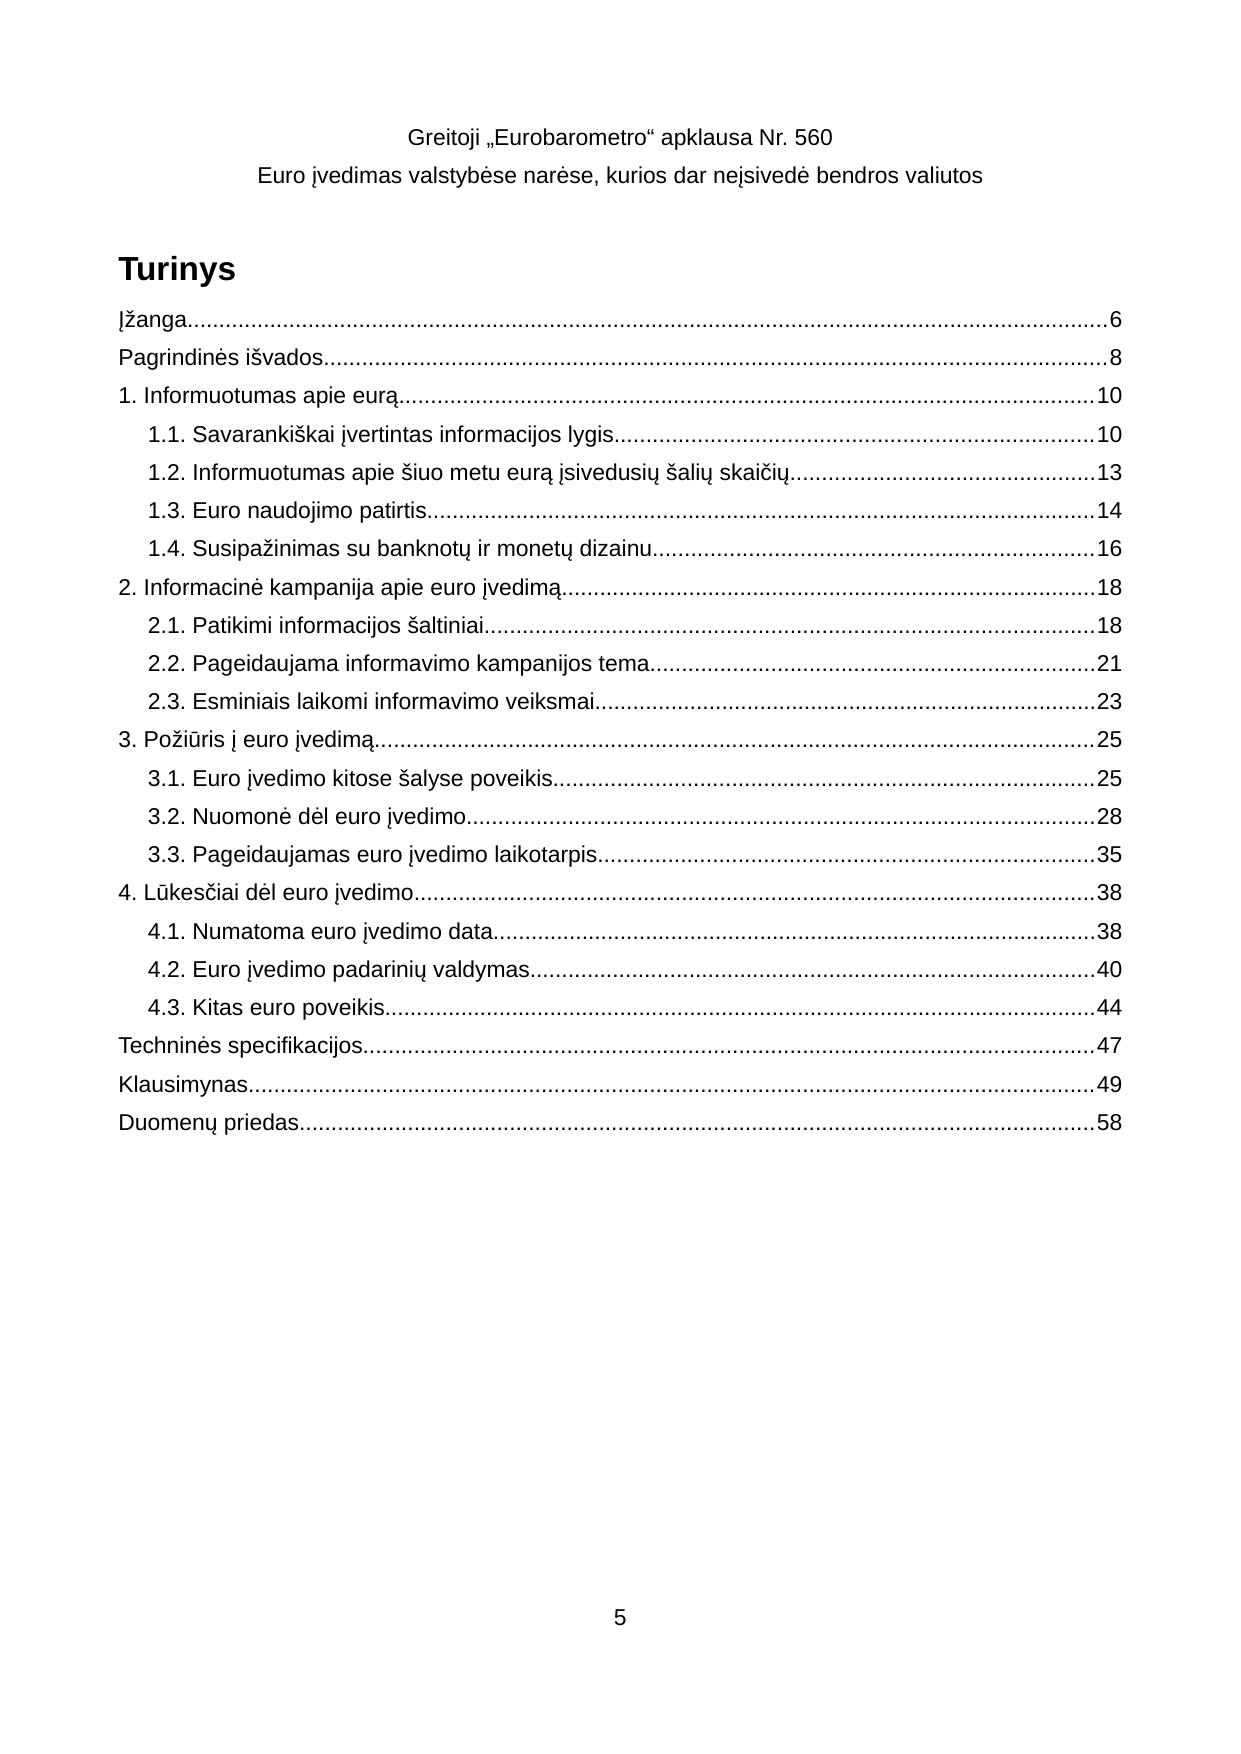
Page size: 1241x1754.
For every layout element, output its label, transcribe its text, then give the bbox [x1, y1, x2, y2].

subtitle Turinys [118, 249, 1122, 287]
text 4.2. Euro įvedimo padarinių valdymas 40 [148, 956, 1122, 982]
text 2.2. Pageidaujama informavimo kampanijos tema 21 [148, 650, 1122, 676]
text 2. Informacinė kampanija apie euro įvedimą 18 [118, 573, 1122, 600]
text 4.3. Kitas euro poveikis 44 [148, 994, 1122, 1020]
text 1.4. Susipažinimas su banknotų ir monetų dizainu 16 [148, 535, 1122, 562]
text 2.1. Patikimi informacijos šaltiniai 18 [148, 612, 1122, 638]
text 4.1. Numatoma euro įvedimo data 38 [148, 918, 1122, 944]
text Pagrindinės išvados 8 [118, 344, 1122, 371]
text 3.1. Euro įvedimo kitose šalyse poveikis 25 [148, 765, 1122, 791]
text 1.3. Euro naudojimo patirtis 14 [148, 497, 1122, 523]
text 2.3. Esminiais laikomi informavimo veiksmai 23 [148, 688, 1122, 714]
text 3.3. Pageidaujamas euro įvedimo laikotarpis 35 [148, 841, 1122, 867]
text 1. Informuotumas apie eurą 10 [118, 382, 1122, 409]
text 1.1. Savarankiškai įvertintas informacijos lygis 10 [148, 421, 1122, 447]
text Įžanga 6 [118, 306, 1122, 332]
text 3.2. Nuomonė dėl euro įvedimo 28 [148, 803, 1122, 829]
text Duomenų priedas 58 [118, 1109, 1122, 1135]
text Klausimynas 49 [118, 1071, 1122, 1097]
text 1.2. Informuotumas apie šiuo metu eurą įsivedusių šalių skaičių 13 [148, 459, 1122, 485]
text 4. Lūkesčiai dėl euro įvedimo 38 [118, 879, 1122, 906]
text 3. Požiūris į euro įvedimą 25 [118, 726, 1122, 753]
text Techninės specifikacijos 47 [118, 1032, 1122, 1059]
